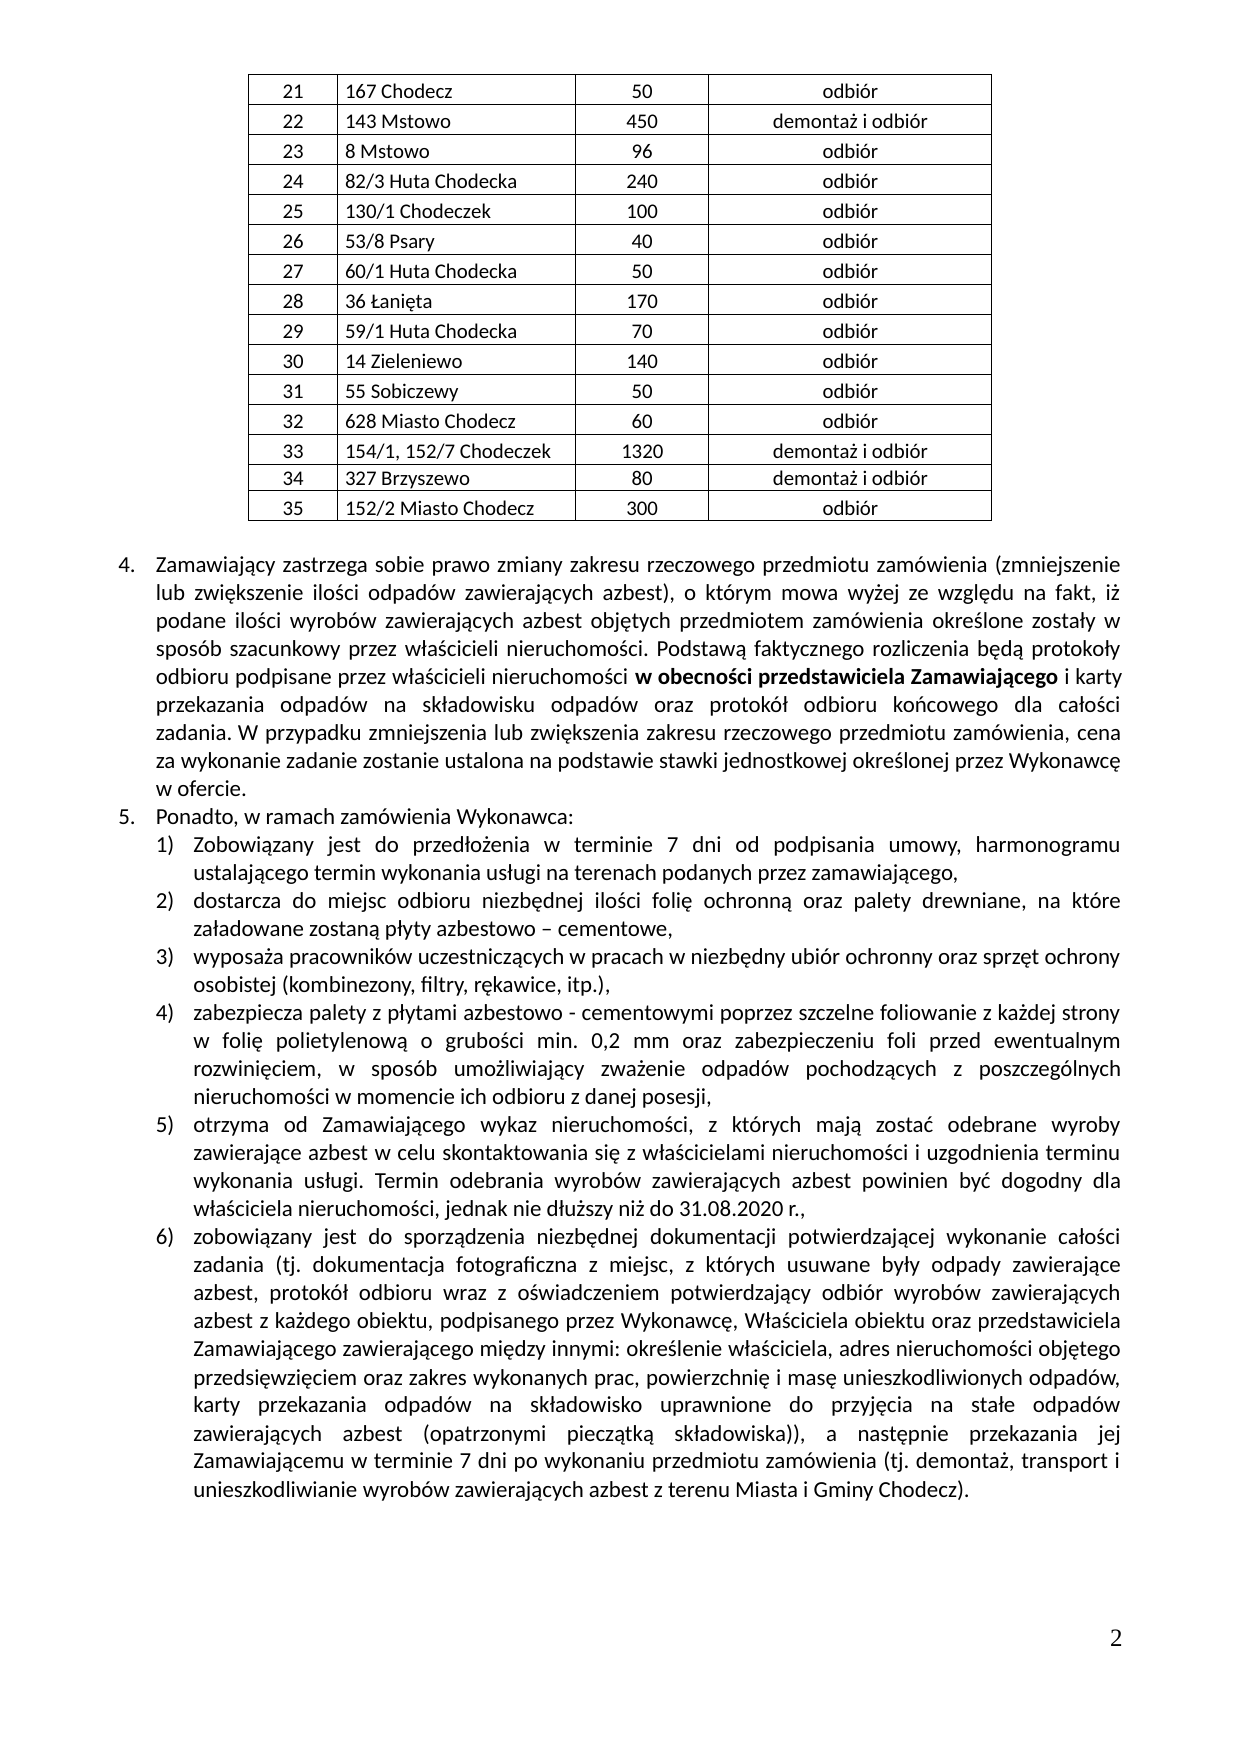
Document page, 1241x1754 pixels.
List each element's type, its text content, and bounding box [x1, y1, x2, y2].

table_cell 154/1, 152/7 Chodeczek [338, 435, 575, 464]
table_cell odbiór [709, 345, 991, 374]
list zobowiązany jest do sporządzenia niezbędnej dokumentacji potwierdzającej wykonanie całości zadania (tj. dokumentacja fotograficzna z miejsc, z których usuwane były odpady zawierające azbest, protokół odbioru wraz z oświadczeniem potwierdzający odbiór wyrobów zawierających azbest z każdego obiektu, podpisanego przez Wykonawcę, Właściciela obiektu oraz przedstawiciela Zamawiającego zawierającego między innymi: określenie właściciela, adres nieruchomości objętego przedsięwzięciem oraz zakres wykonanych prac, powierzchnię i masę unieszkodliwionych odpadów, karty przekazania odpadów na składowisko uprawnione do przyjęcia na stałe odpadów zawierających azbest (opatrzonymi pieczątką składowiska)), a następnie przekazania jej Zamawiającemu w terminie 7 dni po wykonaniu przedmiotu zamówienia (tj. demontaż, transport i unieszkodliwianie wyrobów zawierających azbest z terenu Miasta i Gminy Chodecz). [156, 1222, 1122, 1503]
table_cell 140 [576, 345, 708, 374]
table_cell 27 [249, 255, 337, 284]
table_cell 327 Brzyszewo [338, 465, 575, 490]
table_cell 53/8 Psary [338, 225, 575, 254]
table_cell 152/2 Miasto Chodecz [338, 491, 575, 520]
table_cell 240 [576, 165, 708, 194]
table_cell 32 [249, 405, 337, 434]
table_cell 14 Zieleniewo [338, 345, 575, 374]
table_cell odbiór [709, 285, 991, 314]
list wyposaża pracowników uczestniczących w pracach w niezbędny ubiór ochronny oraz sprzęt ochrony osobistej (kombinezony, filtry, rękawice, itp.), [156, 942, 1122, 998]
table_cell odbiór [709, 491, 991, 520]
table_cell 130/1 Chodeczek [338, 195, 575, 224]
table_cell 60 [576, 405, 708, 434]
table_cell 628 Miasto Chodecz [338, 405, 575, 434]
table_cell odbiór [709, 375, 991, 404]
table_cell 450 [576, 105, 708, 134]
table_cell 50 [576, 75, 708, 104]
table_cell 167 Chodecz [338, 75, 575, 104]
list zabezpiecza palety z płytami azbestowo - cementowymi poprzez szczelne foliowanie z każdej strony w folię polietylenową o grubości min. 0,2 mm oraz zabezpieczeniu foli przed ewentualnym rozwinięciem, w sposób umożliwiający zważenie odpadów pochodzących z poszczególnych nieruchomości w momencie ich odbioru z danej posesji, [156, 998, 1122, 1110]
table_cell odbiór [709, 165, 991, 194]
table_cell 300 [576, 491, 708, 520]
table_cell odbiór [709, 405, 991, 434]
table_cell 82/3 Huta Chodecka [338, 165, 575, 194]
table_cell 8 Mstowo [338, 135, 575, 164]
table_cell 25 [249, 195, 337, 224]
table_cell demontaż i odbiór [709, 465, 991, 490]
table_cell 59/1 Huta Chodecka [338, 315, 575, 344]
table_cell 35 [249, 491, 337, 520]
table_cell 29 [249, 315, 337, 344]
table_cell 96 [576, 135, 708, 164]
table_cell odbiór [709, 195, 991, 224]
table_cell 60/1 Huta Chodecka [338, 255, 575, 284]
list Ponadto, w ramach zamówienia Wykonawca: [118, 802, 1122, 830]
table_cell 1320 [576, 435, 708, 464]
table_cell 24 [249, 165, 337, 194]
table_cell 50 [576, 255, 708, 284]
table_cell 21 [249, 75, 337, 104]
table_cell demontaż i odbiór [709, 435, 991, 464]
table_cell 28 [249, 285, 337, 314]
table_cell 70 [576, 315, 708, 344]
table_cell odbiór [709, 135, 991, 164]
table_cell 34 [249, 465, 337, 490]
table_cell 55 Sobiczewy [338, 375, 575, 404]
table_cell 143 Mstowo [338, 105, 575, 134]
list dostarcza do miejsc odbioru niezbędnej ilości folię ochronną oraz palety drewniane, na które załadowane zostaną płyty azbestowo – cementowe, [156, 886, 1122, 942]
table_cell 33 [249, 435, 337, 464]
table_cell 22 [249, 105, 337, 134]
table_cell odbiór [709, 315, 991, 344]
table_cell 100 [576, 195, 708, 224]
table_cell 31 [249, 375, 337, 404]
table_cell odbiór [709, 255, 991, 284]
table_cell demontaż i odbiór [709, 105, 991, 134]
table_cell 23 [249, 135, 337, 164]
table_cell odbiór [709, 225, 991, 254]
list Zamawiający zastrzega sobie prawo zmiany zakresu rzeczowego przedmiotu zamówienia (zmniejszenie lub zwiększenie ilości odpadów zawierających azbest), o którym mowa wyżej ze względu na fakt, iż podane ilości wyrobów zawierających azbest objętych przedmiotem zamówienia określone zostały w sposób szacunkowy przez właścicieli nieruchomości. Podstawą faktycznego rozliczenia będą protokoły odbioru podpisane przez właścicieli nieruchomości w obecności przedstawiciela Zamawiającego i karty przekazania odpadów na składowisku odpadów oraz protokół odbioru końcowego dla całości zadania. W przypadku zmniejszenia lub zwiększenia zakresu rzeczowego przedmiotu zamówienia, cena za wykonanie zadanie zostanie ustalona na podstawie stawki jednostkowej określonej przez Wykonawcę w ofercie. [118, 550, 1122, 802]
table_cell 40 [576, 225, 708, 254]
table_cell 30 [249, 345, 337, 374]
list Zobowiązany jest do przedłożenia w terminie 7 dni od podpisania umowy, harmonogramu ustalającego termin wykonania usługi na terenach podanych przez zamawiającego, [156, 830, 1122, 886]
list otrzyma od Zamawiającego wykaz nieruchomości, z których mają zostać odebrane wyroby zawierające azbest w celu skontaktowania się z właścicielami nieruchomości i uzgodnienia terminu wykonania usługi. Termin odebrania wyrobów zawierających azbest powinien być dogodny dla właściciela nieruchomości, jednak nie dłuższy niż do 31.08.2020 r., [156, 1110, 1122, 1222]
table_cell 50 [576, 375, 708, 404]
table_cell 170 [576, 285, 708, 314]
table_cell 36 Łanięta [338, 285, 575, 314]
table_cell 26 [249, 225, 337, 254]
table_cell 80 [576, 465, 708, 490]
table_cell odbiór [709, 75, 991, 104]
